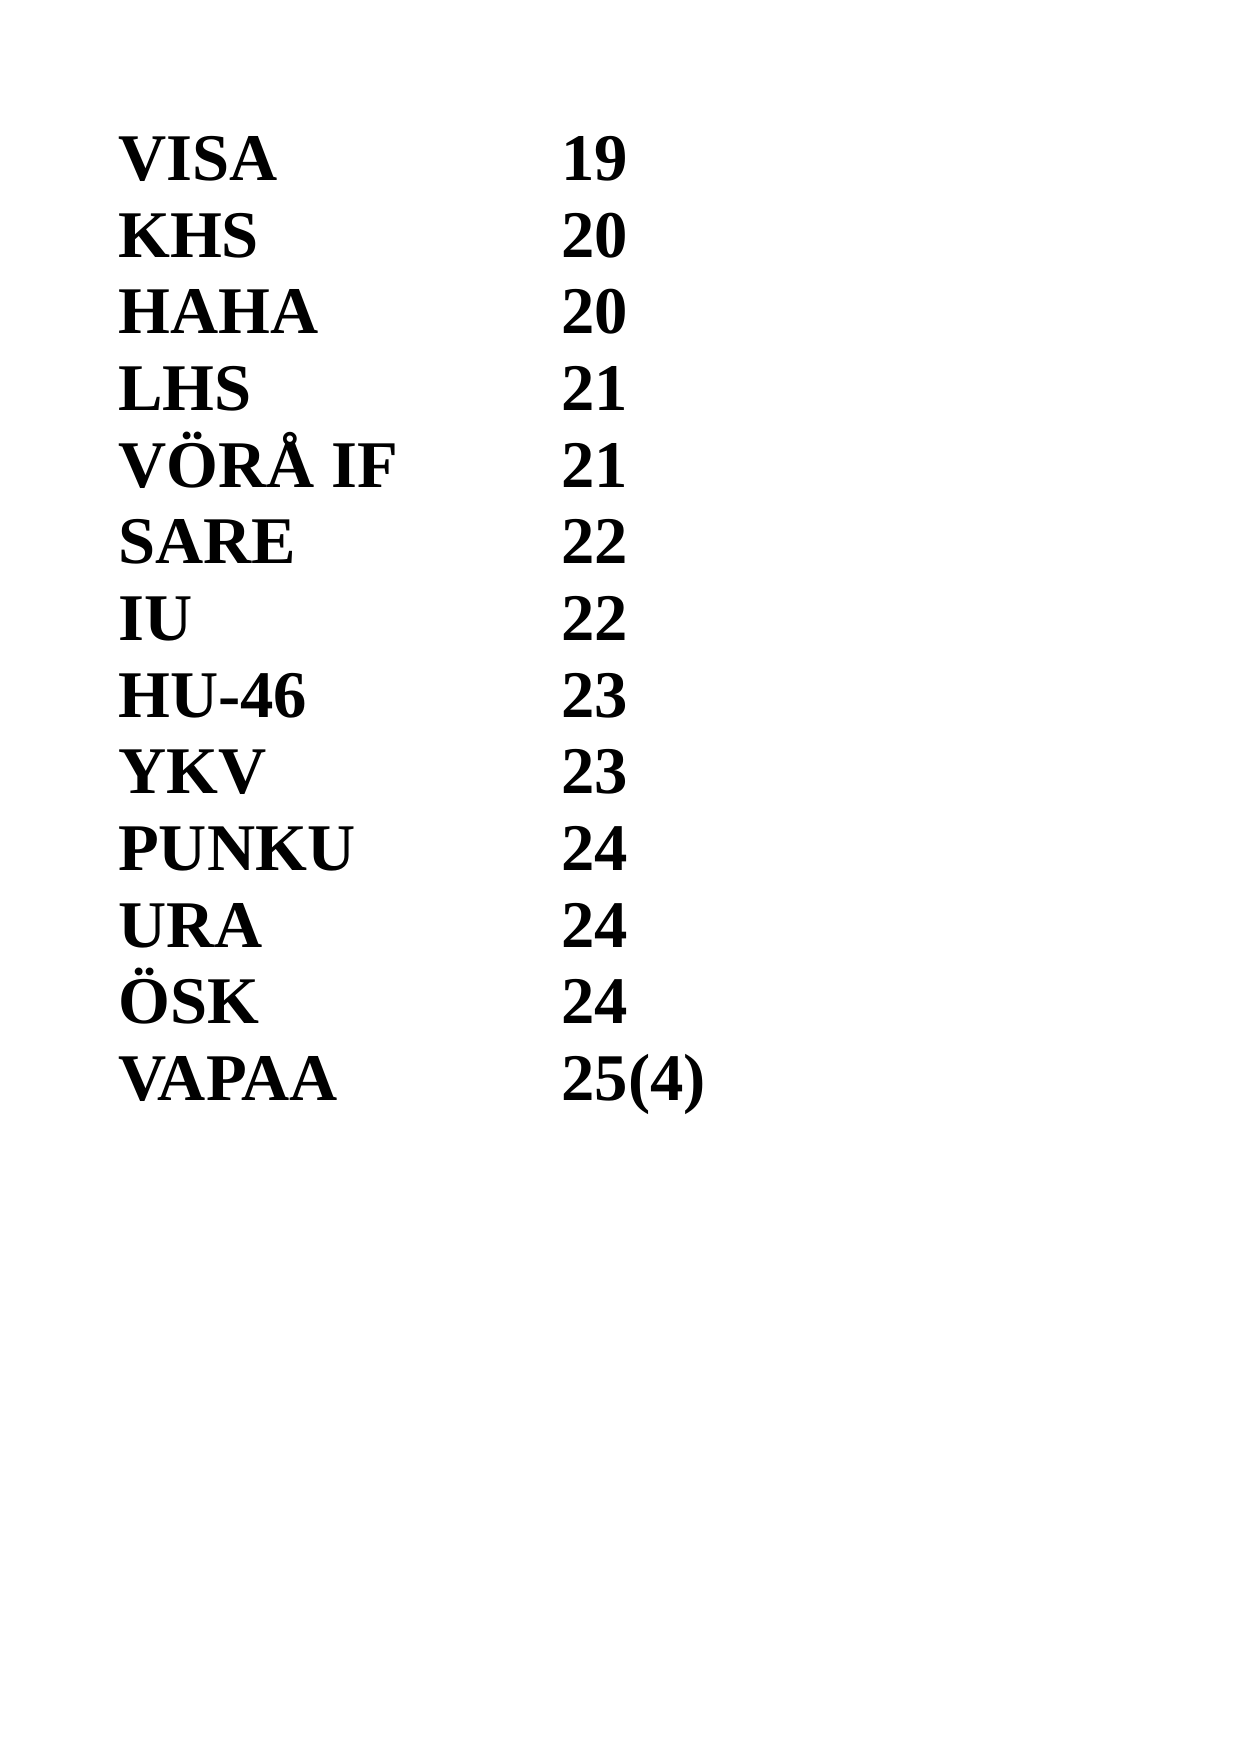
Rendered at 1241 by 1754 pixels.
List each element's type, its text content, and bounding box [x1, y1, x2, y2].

text HAHA 20 [118, 271, 1122, 348]
text SARE 22 [118, 501, 1122, 578]
text VAPAA 25(4) [118, 1038, 1122, 1115]
text URA 24 [118, 885, 1122, 961]
text LHS 21 [118, 348, 1122, 425]
text HU-46 23 [118, 655, 1122, 731]
text ÖSK 24 [118, 961, 1122, 1038]
text YKV 23 [118, 731, 1122, 808]
text PUNKU 24 [118, 808, 1122, 885]
text VISA 19 [118, 118, 1122, 195]
text KHS 20 [118, 195, 1122, 271]
text IU 22 [118, 578, 1122, 655]
text VÖRÅ IF 21 [118, 425, 1122, 501]
